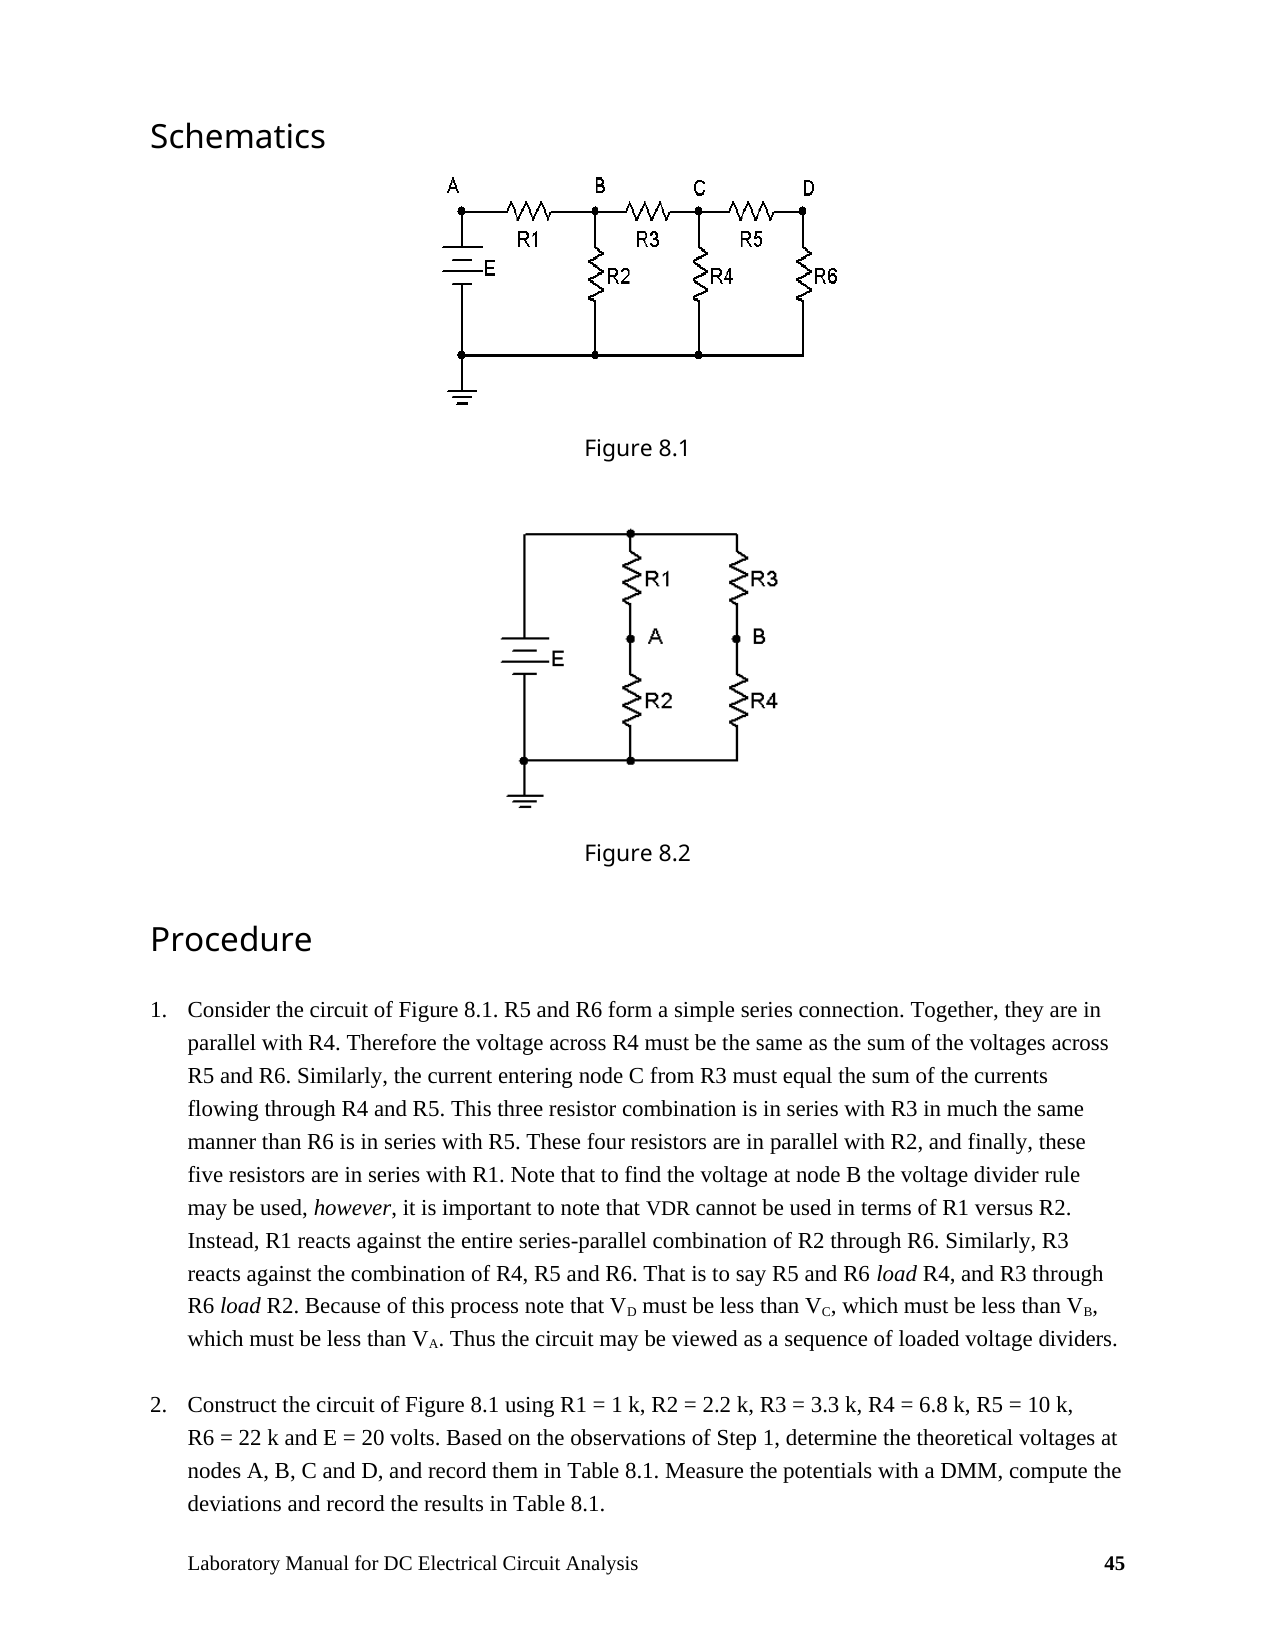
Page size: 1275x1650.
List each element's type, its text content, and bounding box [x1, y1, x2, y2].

text Figure 8.1 [150, 432, 1125, 464]
list Construct the circuit of Figure 8.1 using R1 = 1 k, R2 = 2.2 k, R3 = 3.3 k, R4 = 6.8 k, R5 = 10 k, R6 = 22 k and E = 20 volts. Based on the observations of Step 1, determine the theoretical voltages at nodes A, B, C and D, and record them in Table 8.1. Measure the potentials with a DMM, compute the deviations and record the results in Table 8.1. [150, 1391, 1125, 1516]
picture [493, 512, 782, 828]
text Procedure [150, 916, 1125, 961]
text Schematics [150, 112, 1125, 158]
picture [436, 170, 839, 420]
text Figure 8.2 [150, 837, 1125, 869]
list Consider the circuit of Figure 8.1. R5 and R6 form a simple series connection. Together, they are in parallel with R4. Therefore the voltage across R4 must be the same as the sum of the voltages across R5 and R6. Similarly, the current entering node C from R3 must equal the sum of the currents flowing through R4 and R5. This three resistor combination is in series with R3 in much the same manner than R6 is in series with R5. These four resistors are in parallel with R2, and finally, these five resistors are in series with R1. Note that to find the voltage at node B the voltage divider rule may be used, however, it is important to note that VDR cannot be used in terms of R1 versus R2. Instead, R1 reacts against the entire series-parallel combination of R2 through R6. Similarly, R3 reacts against the combination of R4, R5 and R6. That is to say R5 and R6 load R4, and R3 through R6 load R2. Because of this process note that VD must be less than VC, which must be less than VB, which must be less than VA. Thus the circuit may be viewed as a sequence of loaded voltage dividers. [150, 996, 1125, 1352]
